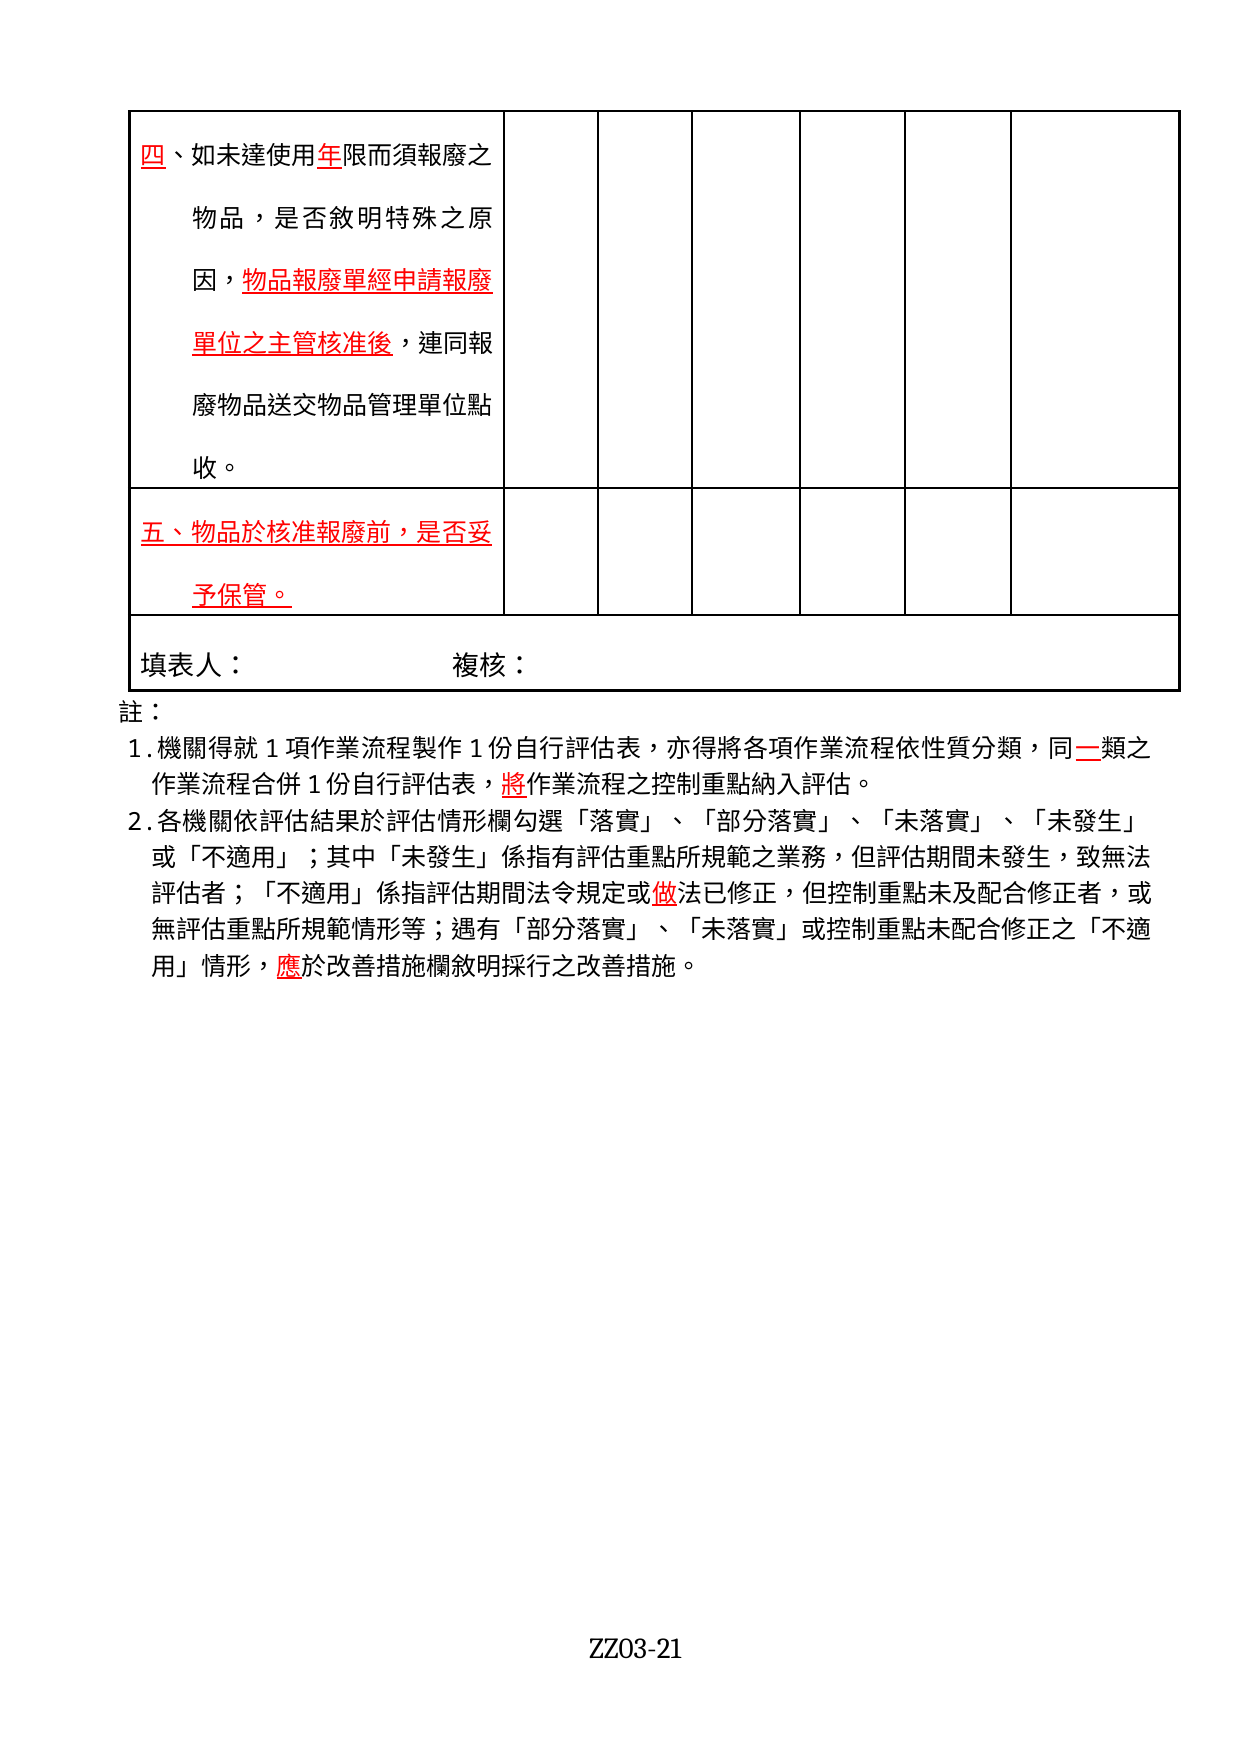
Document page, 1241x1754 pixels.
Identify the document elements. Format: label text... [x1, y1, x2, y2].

table_cell [906, 489, 1010, 614]
text 1.機關得就1項作業流程製作1份自行評估表，亦得將各項作業流程依性質分類，同一類之作業流程合併1份自行評估表，將作業流程之控制重點納入評估。 [127, 728, 1152, 801]
text 註： [118, 692, 1152, 728]
table_cell 四、如未達使用年限而須報廢之物品，是否敘明特殊之原因，物品報廢單經申請報廢單位之主管核准後，連同報廢物品送交物品管理單位點收。 [131, 112, 503, 487]
table_cell [801, 112, 904, 487]
table_cell [505, 112, 597, 487]
text 2.各機關依評估結果於評估情形欄勾選「落實」、「部分落實」、「未落實」、「未發生」或「不適用」；其中「未發生」係指有評估重點所規範之業務，但評估期間未發生，致無法評估者；「不適用」係指評估期間法令規定或做法已修正，但控制重點未及配合修正者，或無評估重點所規範情形等；遇有「部分落實」、「未落實」或控制重點未配合修正之「不適用」情形，應於改善措施欄敘明採行之改善措施。 [127, 801, 1152, 982]
table_cell [801, 489, 904, 614]
table_cell 五、物品於核准報廢前，是否妥予保管。 [131, 489, 503, 614]
table_cell [693, 489, 799, 614]
table_cell [1012, 489, 1178, 614]
table_cell [599, 112, 691, 487]
table_cell [693, 112, 799, 487]
table_cell 填表人： 複核： [131, 616, 1178, 689]
table_cell [599, 489, 691, 614]
table_cell [1012, 112, 1178, 487]
table_cell [505, 489, 597, 614]
table_cell [906, 112, 1010, 487]
